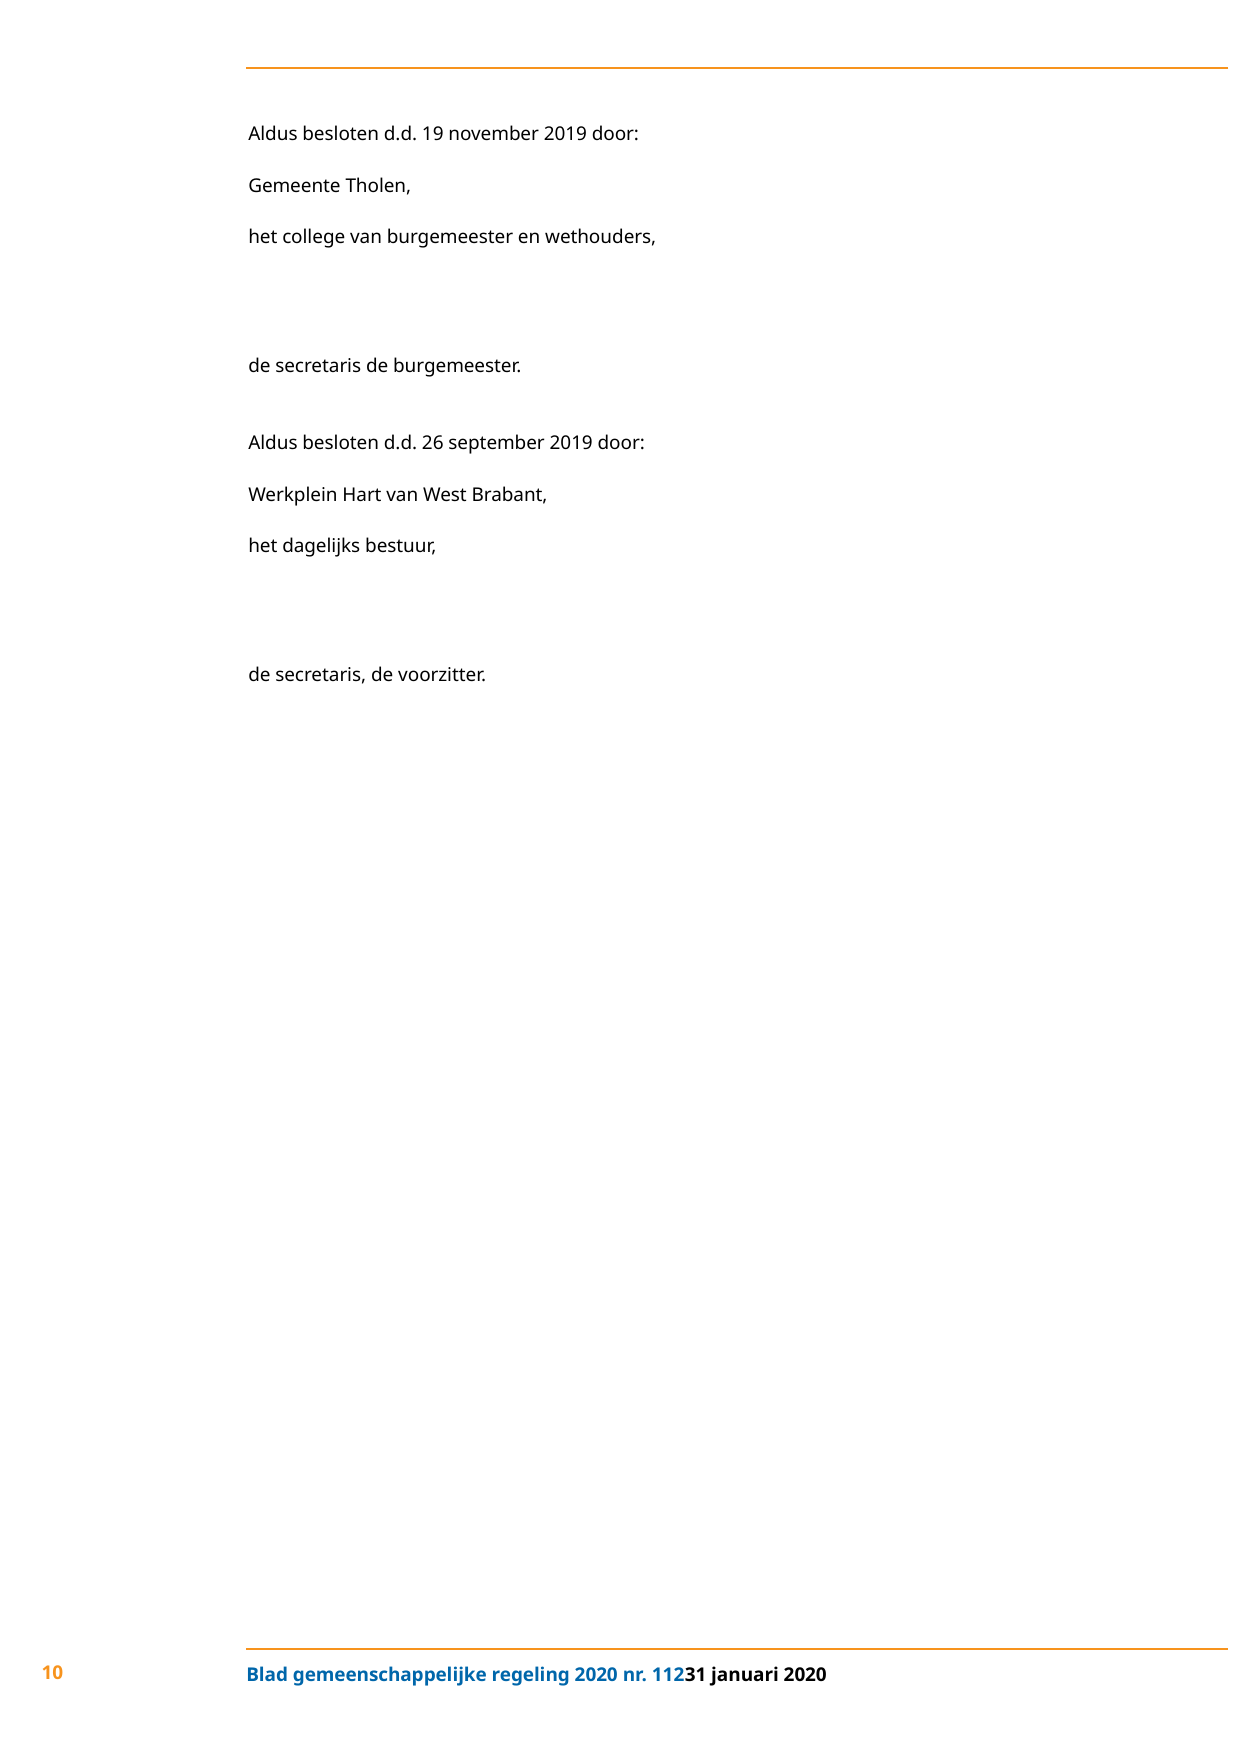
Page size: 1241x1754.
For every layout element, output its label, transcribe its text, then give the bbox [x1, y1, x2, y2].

text het college van burgemeester en wethouders, [248, 223, 1152, 249]
text Aldus besloten d.d. 19 november 2019 door: [248, 121, 1152, 146]
text Aldus besloten d.d. 26 september 2019 door: [248, 429, 1152, 455]
text de secretaris de burgemeester. [248, 352, 1152, 378]
text de secretaris, de voorzitter. [248, 661, 1152, 687]
text Gemeente Tholen, [248, 172, 1152, 198]
text het dagelijks bestuur, [248, 532, 1152, 558]
picture [41, 47, 231, 172]
text Werkplein Hart van West Brabant, [248, 481, 1152, 506]
